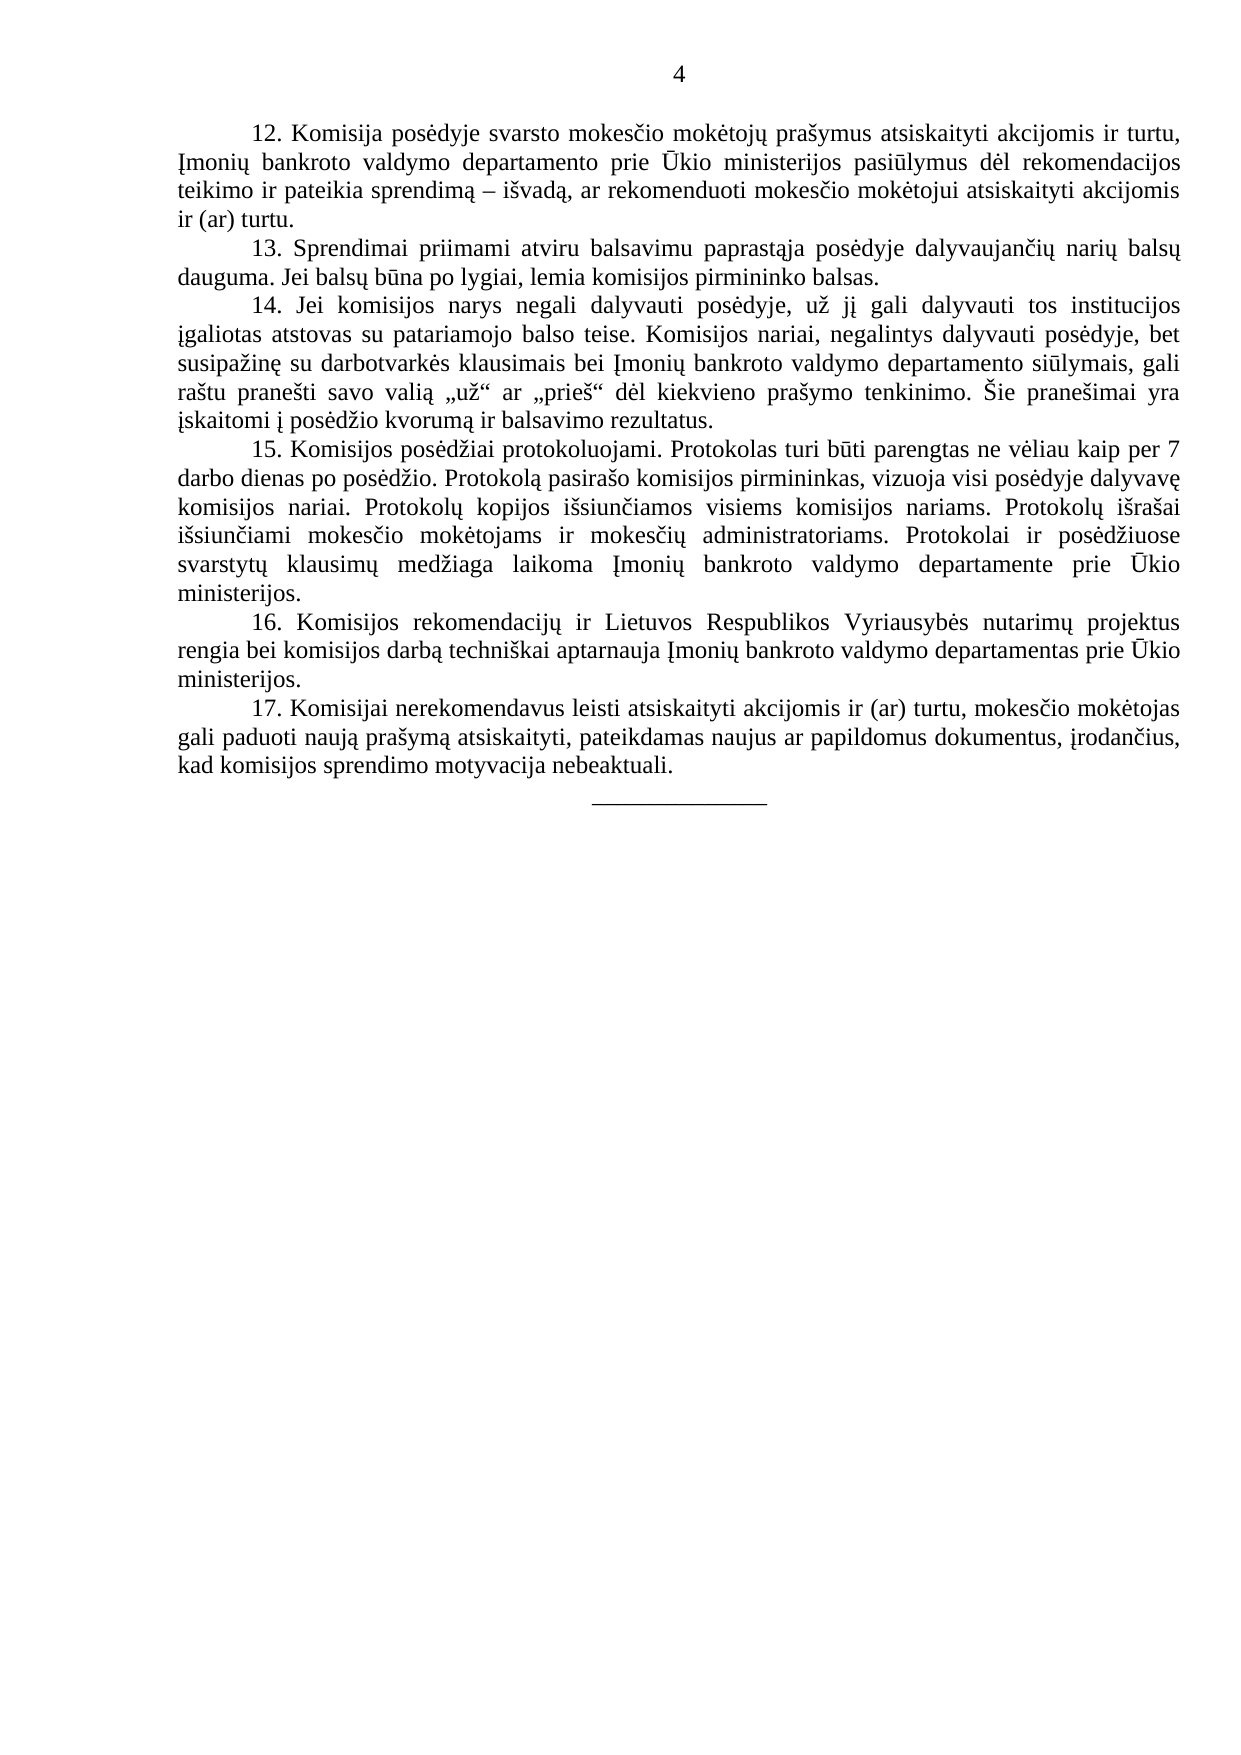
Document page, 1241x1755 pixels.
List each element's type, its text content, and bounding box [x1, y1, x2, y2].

text ______________ [177, 779, 1181, 808]
text 14. Jei komisijos narys negali dalyvauti posėdyje, už jį gali dalyvauti tos institucijos įgaliotas atstovas su patariamojo balso teise. Komisijos nariai, negalintys dalyvauti posėdyje, bet susipažinę su darbotvarkės klausimais bei Įmonių bankroto valdymo departamento siūlymais, gali raštu pranešti savo valią „už“ ar „prieš“ dėl kiekvieno prašymo tenkinimo. Šie pranešimai yra įskaitomi į posėdžio kvorumą ir balsavimo rezultatus. [177, 291, 1181, 434]
text 13. Sprendimai priimami atviru balsavimu paprastąja posėdyje dalyvaujančių narių balsų dauguma. Jei balsų būna po lygiai, lemia komisijos pirmininko balsas. [177, 233, 1181, 291]
text 12. Komisija posėdyje svarsto mokesčio mokėtojų prašymus atsiskaityti akcijomis ir turtu, Įmonių bankroto valdymo departamento prie Ūkio ministerijos pasiūlymus dėl rekomendacijos teikimo ir pateikia sprendimą – išvadą, ar rekomenduoti mokesčio mokėtojui atsiskaityti akcijomis ir (ar) turtu. [177, 118, 1181, 233]
text 15. Komisijos posėdžiai protokoluojami. Protokolas turi būti parengtas ne vėliau kaip per 7 darbo dienas po posėdžio. Protokolą pasirašo komisijos pirmininkas, vizuoja visi posėdyje dalyvavę komisijos nariai. Protokolų kopijos išsiunčiamos visiems komisijos nariams. Protokolų išrašai išsiunčiami mokesčio mokėtojams ir mokesčių administratoriams. Protokolai ir posėdžiuose svarstytų klausimų medžiaga laikoma Įmonių bankroto valdymo departamente prie Ūkio ministerijos. [177, 434, 1181, 607]
text 16. Komisijos rekomendacijų ir Lietuvos Respublikos Vyriausybės nutarimų projektus rengia bei komisijos darbą techniškai aptarnauja Įmonių bankroto valdymo departamentas prie Ūkio ministerijos. [177, 607, 1181, 693]
text 17. Komisijai nerekomendavus leisti atsiskaityti akcijomis ir (ar) turtu, mokesčio mokėtojas gali paduoti naują prašymą atsiskaityti, pateikdamas naujus ar papildomus dokumentus, įrodančius, kad komisijos sprendimo motyvacija nebeaktuali. [177, 693, 1181, 779]
